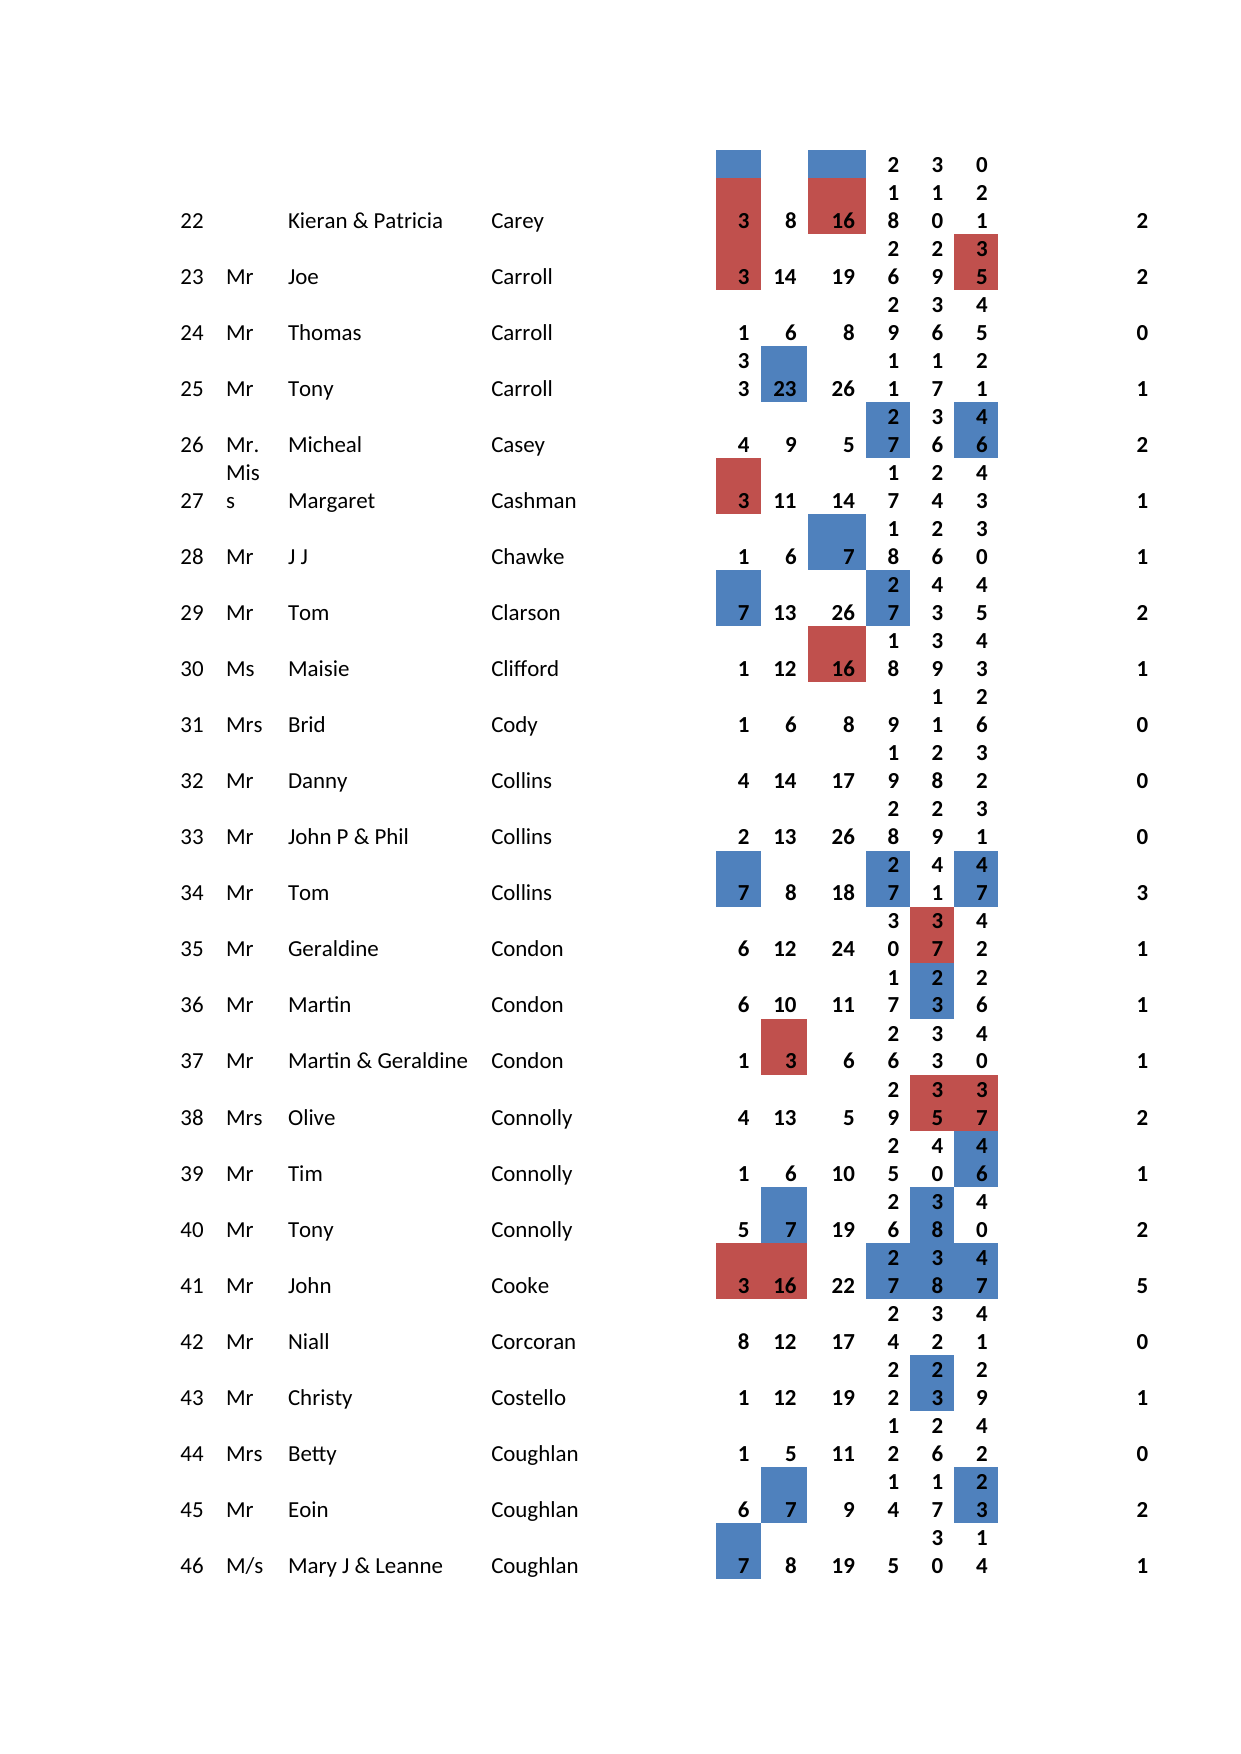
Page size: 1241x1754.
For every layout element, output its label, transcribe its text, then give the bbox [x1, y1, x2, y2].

table_cell [999, 1131, 1086, 1187]
table_cell 32 [954, 739, 998, 794]
table_cell Geraldine [277, 907, 480, 963]
table_cell 18 [866, 178, 910, 234]
table_cell 27 [866, 851, 910, 907]
table_cell [999, 626, 1086, 682]
table_cell Condon [480, 1019, 716, 1075]
table_cell 36 [160, 963, 214, 1019]
table_cell [160, 150, 214, 178]
table_cell Betty [277, 1411, 480, 1467]
table_cell 19 [808, 234, 866, 290]
table_cell Tom [277, 851, 480, 907]
table_cell Carroll [480, 346, 716, 402]
table_cell 45 [954, 290, 998, 346]
table_cell 10 [910, 178, 954, 234]
table_cell 12 [761, 907, 807, 963]
table_cell Tony [277, 1187, 480, 1243]
table_cell 27 [866, 1243, 910, 1299]
table_cell Cody [480, 683, 716, 738]
table_cell [999, 178, 1086, 234]
table_cell 33 [910, 1019, 954, 1075]
table_cell 1 [716, 1019, 761, 1075]
table_cell 36 [910, 290, 954, 346]
table_cell 2 [1086, 178, 1199, 234]
table_cell Coughlan [480, 1467, 716, 1523]
table_cell Corcoran [480, 1299, 716, 1355]
table_cell Connolly [480, 1187, 716, 1243]
table_cell [999, 1019, 1086, 1075]
table_cell Micheal [277, 402, 480, 458]
table_cell 10 [808, 1131, 866, 1187]
table_cell 31 [954, 795, 998, 851]
table_cell [999, 1243, 1086, 1299]
table_cell 43 [160, 1355, 214, 1411]
table_cell Martin & Geraldine [277, 1019, 480, 1075]
table_cell [999, 1075, 1086, 1131]
table_cell Mr [215, 851, 277, 907]
table_cell 17 [866, 458, 910, 514]
table_cell Collins [480, 739, 716, 794]
table_cell 6 [716, 963, 761, 1019]
table_cell [215, 178, 277, 234]
table_cell [999, 402, 1086, 458]
table_cell 37 [160, 1019, 214, 1075]
table_cell 30 [910, 1523, 954, 1579]
table_cell 33 [716, 346, 761, 402]
table_cell Mr [215, 1019, 277, 1075]
table_cell J J [277, 514, 480, 570]
table_cell Tim [277, 1131, 480, 1187]
table_cell 11 [808, 963, 866, 1019]
table_cell [999, 851, 1086, 907]
table_cell Mr [215, 1187, 277, 1243]
table_cell 2 [1086, 234, 1199, 290]
table_cell 2 [716, 795, 761, 851]
table_cell 29 [866, 290, 910, 346]
table_cell 1 [716, 1131, 761, 1187]
table_cell 38 [910, 1243, 954, 1299]
table_cell 31 [160, 683, 214, 738]
table_cell 26 [954, 683, 998, 738]
table_cell 11 [910, 683, 954, 738]
table_cell 40 [954, 1019, 998, 1075]
table_cell Carroll [480, 234, 716, 290]
table_cell [999, 683, 1086, 738]
table_cell 14 [954, 1523, 998, 1579]
table_cell 23 [954, 1467, 998, 1523]
table_cell 17 [910, 346, 954, 402]
table_cell 7 [716, 570, 761, 626]
table_cell 27 [866, 402, 910, 458]
table_cell 7 [761, 1467, 807, 1523]
table_cell [999, 458, 1086, 514]
table_cell 29 [160, 570, 214, 626]
table_cell 0 [1086, 739, 1199, 794]
table_cell 5 [866, 1523, 910, 1579]
table_cell 42 [160, 1299, 214, 1355]
table_cell [999, 570, 1086, 626]
table_cell 41 [910, 851, 954, 907]
table_cell 24 [808, 907, 866, 963]
table_cell 25 [160, 346, 214, 402]
table_cell 23 [761, 346, 807, 402]
table_cell 17 [808, 1299, 866, 1355]
table_cell Mr [215, 1299, 277, 1355]
table_cell 35 [954, 234, 998, 290]
table_cell 32 [910, 1299, 954, 1355]
table_cell [999, 514, 1086, 570]
table_cell Mr [215, 907, 277, 963]
table_cell 1 [1086, 1131, 1199, 1187]
table_cell 3 [716, 178, 761, 234]
table_cell 40 [910, 1131, 954, 1187]
table_cell 40 [954, 1187, 998, 1243]
table_cell Brid [277, 683, 480, 738]
table_cell 6 [761, 683, 807, 738]
table_cell Casey [480, 402, 716, 458]
table_cell 11 [808, 1411, 866, 1467]
table_cell 26 [808, 570, 866, 626]
table_cell 3 [1086, 851, 1199, 907]
table_cell 47 [954, 1243, 998, 1299]
table_cell Mrs [215, 683, 277, 738]
table_cell [999, 150, 1086, 178]
table_cell Mrs [215, 1411, 277, 1467]
table_cell 37 [954, 1075, 998, 1131]
table_cell [808, 150, 866, 178]
table_cell 4 [716, 739, 761, 794]
table_cell 0 [1086, 1411, 1199, 1467]
table_cell 1 [1086, 346, 1199, 402]
table_cell 26 [954, 963, 998, 1019]
table_cell 1 [1086, 1019, 1199, 1075]
table_cell [999, 290, 1086, 346]
table_cell 1 [716, 1355, 761, 1411]
table_cell 32 [160, 739, 214, 794]
table_cell 14 [808, 458, 866, 514]
table_cell 7 [716, 851, 761, 907]
table_cell 9 [761, 402, 807, 458]
table_cell Thomas [277, 290, 480, 346]
table_cell 1 [1086, 458, 1199, 514]
table_cell 37 [910, 907, 954, 963]
table_cell 3 [716, 458, 761, 514]
table_cell 4 [716, 402, 761, 458]
table_cell 23 [910, 963, 954, 1019]
table_cell [999, 1411, 1086, 1467]
table_cell 7 [808, 514, 866, 570]
table_cell 7 [716, 1523, 761, 1579]
table_cell Olive [277, 1075, 480, 1131]
table_cell 5 [716, 1187, 761, 1243]
table_cell 1 [1086, 1523, 1199, 1579]
table_cell 28 [160, 514, 214, 570]
table_cell 29 [866, 1075, 910, 1131]
table_cell 10 [761, 963, 807, 1019]
table_cell 18 [866, 626, 910, 682]
table_cell Mr [215, 1355, 277, 1411]
table_cell Coughlan [480, 1411, 716, 1467]
table_cell 1 [716, 683, 761, 738]
table_cell [480, 150, 716, 178]
table_cell [999, 1523, 1086, 1579]
table_cell Connolly [480, 1075, 716, 1131]
table_cell 3 [716, 1243, 761, 1299]
table_cell [999, 963, 1086, 1019]
table_cell 36 [910, 402, 954, 458]
table_cell Mr [215, 1467, 277, 1523]
table_cell Mr. [215, 402, 277, 458]
table_cell [999, 346, 1086, 402]
table_cell 0 [1086, 795, 1199, 851]
table_cell Eoin [277, 1467, 480, 1523]
table_cell Margaret [277, 458, 480, 514]
table_cell 1 [716, 514, 761, 570]
table_cell Mr [215, 290, 277, 346]
table_cell Carroll [480, 290, 716, 346]
table_cell 47 [954, 851, 998, 907]
table_cell 8 [808, 290, 866, 346]
table_cell 1 [1086, 1355, 1199, 1411]
table_cell 26 [910, 514, 954, 570]
table_cell 8 [761, 851, 807, 907]
table_cell 30 [954, 514, 998, 570]
table_cell Mr [215, 963, 277, 1019]
table_cell Christy [277, 1355, 480, 1411]
table_cell 44 [160, 1411, 214, 1467]
table_cell 6 [761, 290, 807, 346]
table_cell 4 [716, 1075, 761, 1131]
table_cell 40 [160, 1187, 214, 1243]
table_cell 7 [761, 1187, 807, 1243]
table_cell Mr [215, 1131, 277, 1187]
table_cell 17 [910, 1467, 954, 1523]
table_cell 43 [954, 458, 998, 514]
table_cell 9 [808, 1467, 866, 1523]
table_cell 5 [1086, 1243, 1199, 1299]
table_cell [999, 234, 1086, 290]
table_cell 13 [761, 570, 807, 626]
table_cell [761, 150, 807, 178]
table_cell 43 [954, 626, 998, 682]
table_cell 23 [910, 1355, 954, 1411]
table_cell 19 [808, 1187, 866, 1243]
table_cell 29 [954, 1355, 998, 1411]
table_cell 1 [716, 626, 761, 682]
table_cell [716, 150, 761, 178]
table_cell 8 [808, 683, 866, 738]
table_cell [999, 907, 1086, 963]
table_cell 5 [761, 1411, 807, 1467]
table_cell 19 [808, 1523, 866, 1579]
table_cell 5 [808, 1075, 866, 1131]
table_cell 14 [866, 1467, 910, 1523]
table_cell 26 [160, 402, 214, 458]
table_cell 35 [910, 1075, 954, 1131]
table_cell 46 [954, 402, 998, 458]
table_cell 1 [716, 1411, 761, 1467]
table_cell 1 [1086, 626, 1199, 682]
table_cell Carey [480, 178, 716, 234]
table_cell 3 [910, 150, 954, 178]
table_cell 26 [866, 1187, 910, 1243]
table_cell 2 [866, 150, 910, 178]
table_cell Ms [215, 626, 277, 682]
table_cell Cashman [480, 458, 716, 514]
table_cell 16 [761, 1243, 807, 1299]
table_cell 11 [866, 346, 910, 402]
table_cell [215, 150, 277, 178]
table_cell 38 [910, 1187, 954, 1243]
table_cell 46 [160, 1523, 214, 1579]
table_cell 41 [160, 1243, 214, 1299]
table_cell Joe [277, 234, 480, 290]
table_cell 18 [866, 514, 910, 570]
table_cell Clarson [480, 570, 716, 626]
table_cell Collins [480, 795, 716, 851]
table_cell 17 [808, 739, 866, 794]
table_cell 1 [1086, 907, 1199, 963]
table_cell Collins [480, 851, 716, 907]
table_cell Chawke [480, 514, 716, 570]
table_cell 28 [866, 795, 910, 851]
table_cell 22 [160, 178, 214, 234]
table_cell 33 [160, 795, 214, 851]
table_cell Danny [277, 739, 480, 794]
table_cell 30 [866, 907, 910, 963]
table_cell 16 [808, 178, 866, 234]
table_cell 3 [761, 1019, 807, 1075]
table_cell 23 [160, 234, 214, 290]
table_cell 29 [910, 795, 954, 851]
table_cell 6 [716, 907, 761, 963]
table_cell Coughlan [480, 1523, 716, 1579]
table_cell 0 [1086, 683, 1199, 738]
table_cell 18 [808, 851, 866, 907]
table_cell 27 [160, 458, 214, 514]
table_cell Mr [215, 795, 277, 851]
table_cell [999, 739, 1086, 794]
table_cell 24 [160, 290, 214, 346]
table_cell John P & Phil [277, 795, 480, 851]
table_cell 28 [910, 739, 954, 794]
table_cell 22 [808, 1243, 866, 1299]
table_cell 8 [716, 1299, 761, 1355]
table_cell 14 [761, 739, 807, 794]
table_cell 0 [1086, 1299, 1199, 1355]
table_cell Mr [215, 570, 277, 626]
table_cell 45 [160, 1467, 214, 1523]
table_cell 17 [866, 963, 910, 1019]
table_cell 1 [716, 290, 761, 346]
table_cell Costello [480, 1355, 716, 1411]
table_cell Maisie [277, 626, 480, 682]
table_cell 39 [910, 626, 954, 682]
table_cell 0 [954, 150, 998, 178]
table_cell 26 [866, 1019, 910, 1075]
table_cell Mary J & Leanne [277, 1523, 480, 1579]
table_cell [999, 1299, 1086, 1355]
table_cell M/s [215, 1523, 277, 1579]
table_cell 11 [761, 458, 807, 514]
table_cell Condon [480, 907, 716, 963]
table_cell 43 [910, 570, 954, 626]
table_cell Mr [215, 739, 277, 794]
table_cell 26 [866, 234, 910, 290]
table_cell 29 [910, 234, 954, 290]
table_cell Clifford [480, 626, 716, 682]
table_cell 34 [160, 851, 214, 907]
table_cell Mrs [215, 1075, 277, 1131]
table_cell Tom [277, 570, 480, 626]
table_cell Mr [215, 514, 277, 570]
table_cell 27 [866, 570, 910, 626]
table_cell 26 [808, 795, 866, 851]
table_cell 39 [160, 1131, 214, 1187]
table_cell 24 [910, 458, 954, 514]
table_cell 38 [160, 1075, 214, 1131]
table_cell 42 [954, 1411, 998, 1467]
table_cell 1 [1086, 963, 1199, 1019]
table_cell 46 [954, 1131, 998, 1187]
table_cell [999, 1355, 1086, 1411]
table_cell 22 [866, 1355, 910, 1411]
table_cell Tony [277, 346, 480, 402]
table_cell 26 [808, 346, 866, 402]
table_cell 6 [808, 1019, 866, 1075]
table_cell 24 [866, 1299, 910, 1355]
table_cell 3 [716, 234, 761, 290]
table_cell 12 [761, 626, 807, 682]
table_cell 5 [808, 402, 866, 458]
table_cell 13 [761, 1075, 807, 1131]
table_cell Cooke [480, 1243, 716, 1299]
table_cell 2 [1086, 1467, 1199, 1523]
table_cell 35 [160, 907, 214, 963]
table_cell 0 [1086, 290, 1199, 346]
table_cell Mr [215, 346, 277, 402]
table_cell 30 [160, 626, 214, 682]
table_cell 21 [954, 178, 998, 234]
table_cell 41 [954, 1299, 998, 1355]
table_cell 19 [866, 739, 910, 794]
table_cell 21 [954, 346, 998, 402]
table_cell 6 [761, 514, 807, 570]
table_cell 12 [866, 1411, 910, 1467]
table_cell 19 [808, 1355, 866, 1411]
table_cell 12 [761, 1355, 807, 1411]
table_cell 9 [866, 683, 910, 738]
table_cell Condon [480, 963, 716, 1019]
table_cell John [277, 1243, 480, 1299]
table_cell 25 [866, 1131, 910, 1187]
table_cell Mr [215, 234, 277, 290]
table_cell Kieran & Patricia [277, 178, 480, 234]
table_cell 45 [954, 570, 998, 626]
table_cell 2 [1086, 1187, 1199, 1243]
table_cell 2 [1086, 570, 1199, 626]
table_cell Martin [277, 963, 480, 1019]
table_cell 42 [954, 907, 998, 963]
table_cell 6 [716, 1467, 761, 1523]
table_cell [277, 150, 480, 178]
table_cell [1086, 150, 1199, 178]
table_cell 26 [910, 1411, 954, 1467]
table_cell Connolly [480, 1131, 716, 1187]
table_cell 12 [761, 1299, 807, 1355]
table_cell [999, 1467, 1086, 1523]
table_cell [999, 795, 1086, 851]
table_cell 1 [1086, 514, 1199, 570]
table_cell 6 [761, 1131, 807, 1187]
table_cell 8 [761, 178, 807, 234]
table_cell Niall [277, 1299, 480, 1355]
table_cell Mr [215, 1243, 277, 1299]
table_cell 16 [808, 626, 866, 682]
table_cell 14 [761, 234, 807, 290]
table_cell Miss [215, 458, 277, 514]
table_cell 2 [1086, 402, 1199, 458]
table_cell 2 [1086, 1075, 1199, 1131]
table_cell [999, 1187, 1086, 1243]
table_cell 8 [761, 1523, 807, 1579]
table_cell 13 [761, 795, 807, 851]
